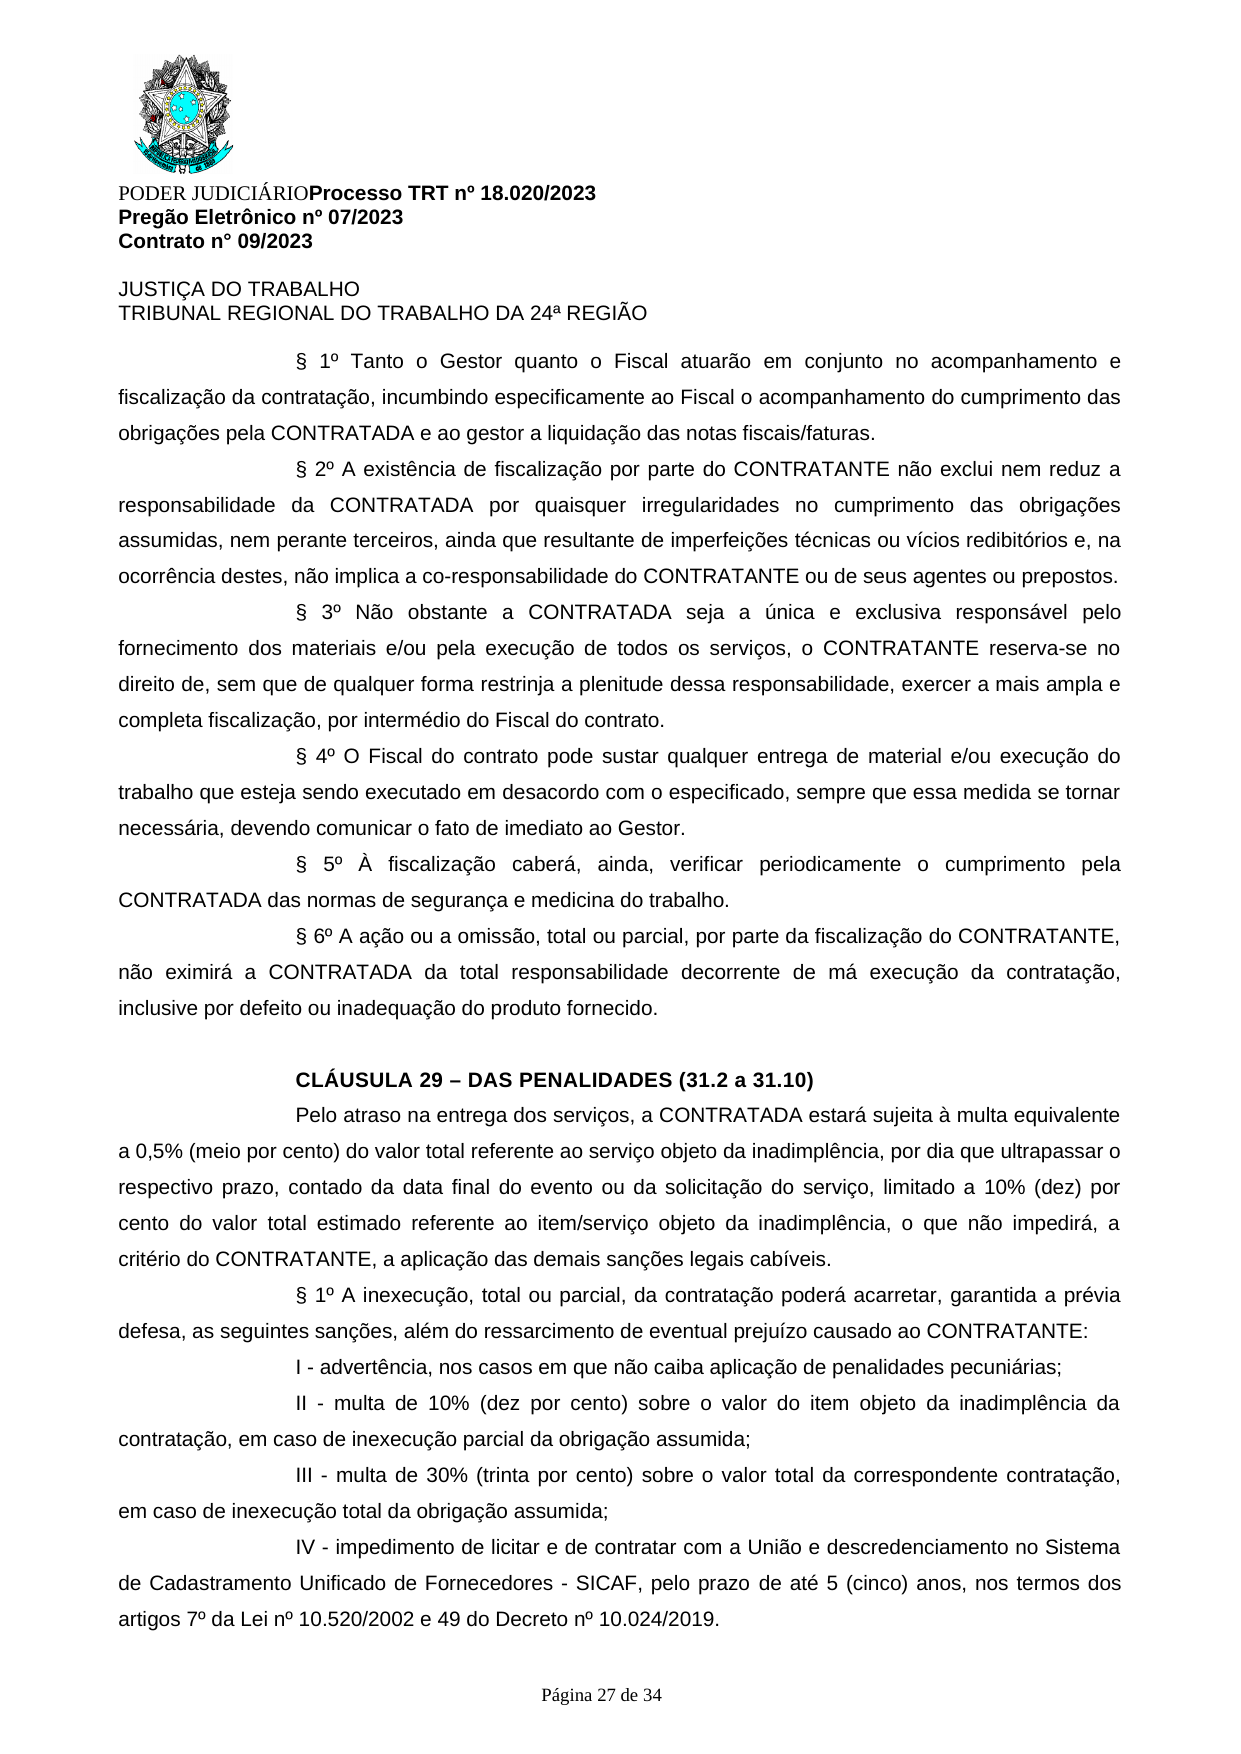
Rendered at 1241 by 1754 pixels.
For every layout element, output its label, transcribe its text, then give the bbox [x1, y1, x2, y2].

text II - multa de 10% (dez por cento) sobre o valor do item objeto da inadimplência da contratação, em caso de inexecução parcial da obrigação assumida; [118, 1391, 1122, 1451]
text III - multa de 30% (trinta por cento) sobre o valor total da correspondente contratação, em caso de inexecução total da obrigação assumida; [118, 1463, 1122, 1523]
text § 1º Tanto o Gestor quanto o Fiscal atuarão em conjunto no acompanhamento e fiscalização da contratação, incumbindo especificamente ao Fiscal o acompanhamento do cumprimento das obrigações pela CONTRATADA e ao gestor a liquidação das notas fiscais/faturas. [118, 349, 1122, 444]
text § 1º A inexecução, total ou parcial, da contratação poderá acarretar, garantida a prévia defesa, as seguintes sanções, além do ressarcimento de eventual prejuízo causado ao CONTRATANTE: [118, 1283, 1122, 1343]
text IV - impedimento de licitar e de contratar com a União e descredenciamento no Sistema de Cadastramento Unificado de Fornecedores - SICAF, pelo prazo de até 5 (cinco) anos, nos termos dos artigos 7º da Lei nº 10.520/2002 e 49 do Decreto nº 10.024/2019. [118, 1534, 1122, 1630]
text § 2º A existência de fiscalização por parte do CONTRATANTE não exclui nem reduz a responsabilidade da CONTRATADA por quaisquer irregularidades no cumprimento das obrigações assumidas, nem perante terceiros, ainda que resultante de imperfeições técnicas ou vícios redibitórios e, na ocorrência destes, não implica a co-responsabilidade do CONTRATANTE ou de seus agentes ou prepostos. [118, 456, 1122, 588]
text § 3º Não obstante a CONTRATADA seja a única e exclusiva responsável pelo fornecimento dos materiais e/ou pela execução de todos os serviços, o CONTRATANTE reserva-se no direito de, sem que de qualquer forma restrinja a plenitude dessa responsabilidade, exercer a mais ampla e completa fiscalização, por intermédio do Fiscal do contrato. [118, 600, 1122, 732]
text § 6º A ação ou a omissão, total ou parcial, por parte da fiscalização do CONTRATANTE, não eximirá a CONTRATADA da total responsabilidade decorrente de má execução da contratação, inclusive por defeito ou inadequação do produto fornecido. [118, 924, 1122, 1019]
text CLÁUSULA 29 – DAS PENALIDADES (31.2 a 31.10) [118, 1067, 1119, 1091]
text I - advertência, nos casos em que não caiba aplicação de penalidades pecuniárias; [118, 1355, 1122, 1379]
text § 5º À fiscalização caberá, ainda, verificar periodicamente o cumprimento pela CONTRATADA das normas de segurança e medicina do trabalho. [118, 852, 1122, 912]
text § 4º O Fiscal do contrato pode sustar qualquer entrega de material e/ou execução do trabalho que esteja sendo executado em desacordo com o especificado, sempre que essa medida se tornar necessária, devendo comunicar o fato de imediato ao Gestor. [118, 744, 1122, 840]
text Pelo atraso na entrega dos serviços, a CONTRATADA estará sujeita à multa equivalente a 0,5% (meio por cento) do valor total referente ao serviço objeto da inadimplência, por dia que ultrapassar o respectivo prazo, contado da data final do evento ou da solicitação do serviço, limitado a 10% (dez) por cento do valor total estimado referente ao item/serviço objeto da inadimplência, o que não impedirá, a critério do CONTRATANTE, a aplicação das demais sanções legais cabíveis. [118, 1103, 1122, 1271]
